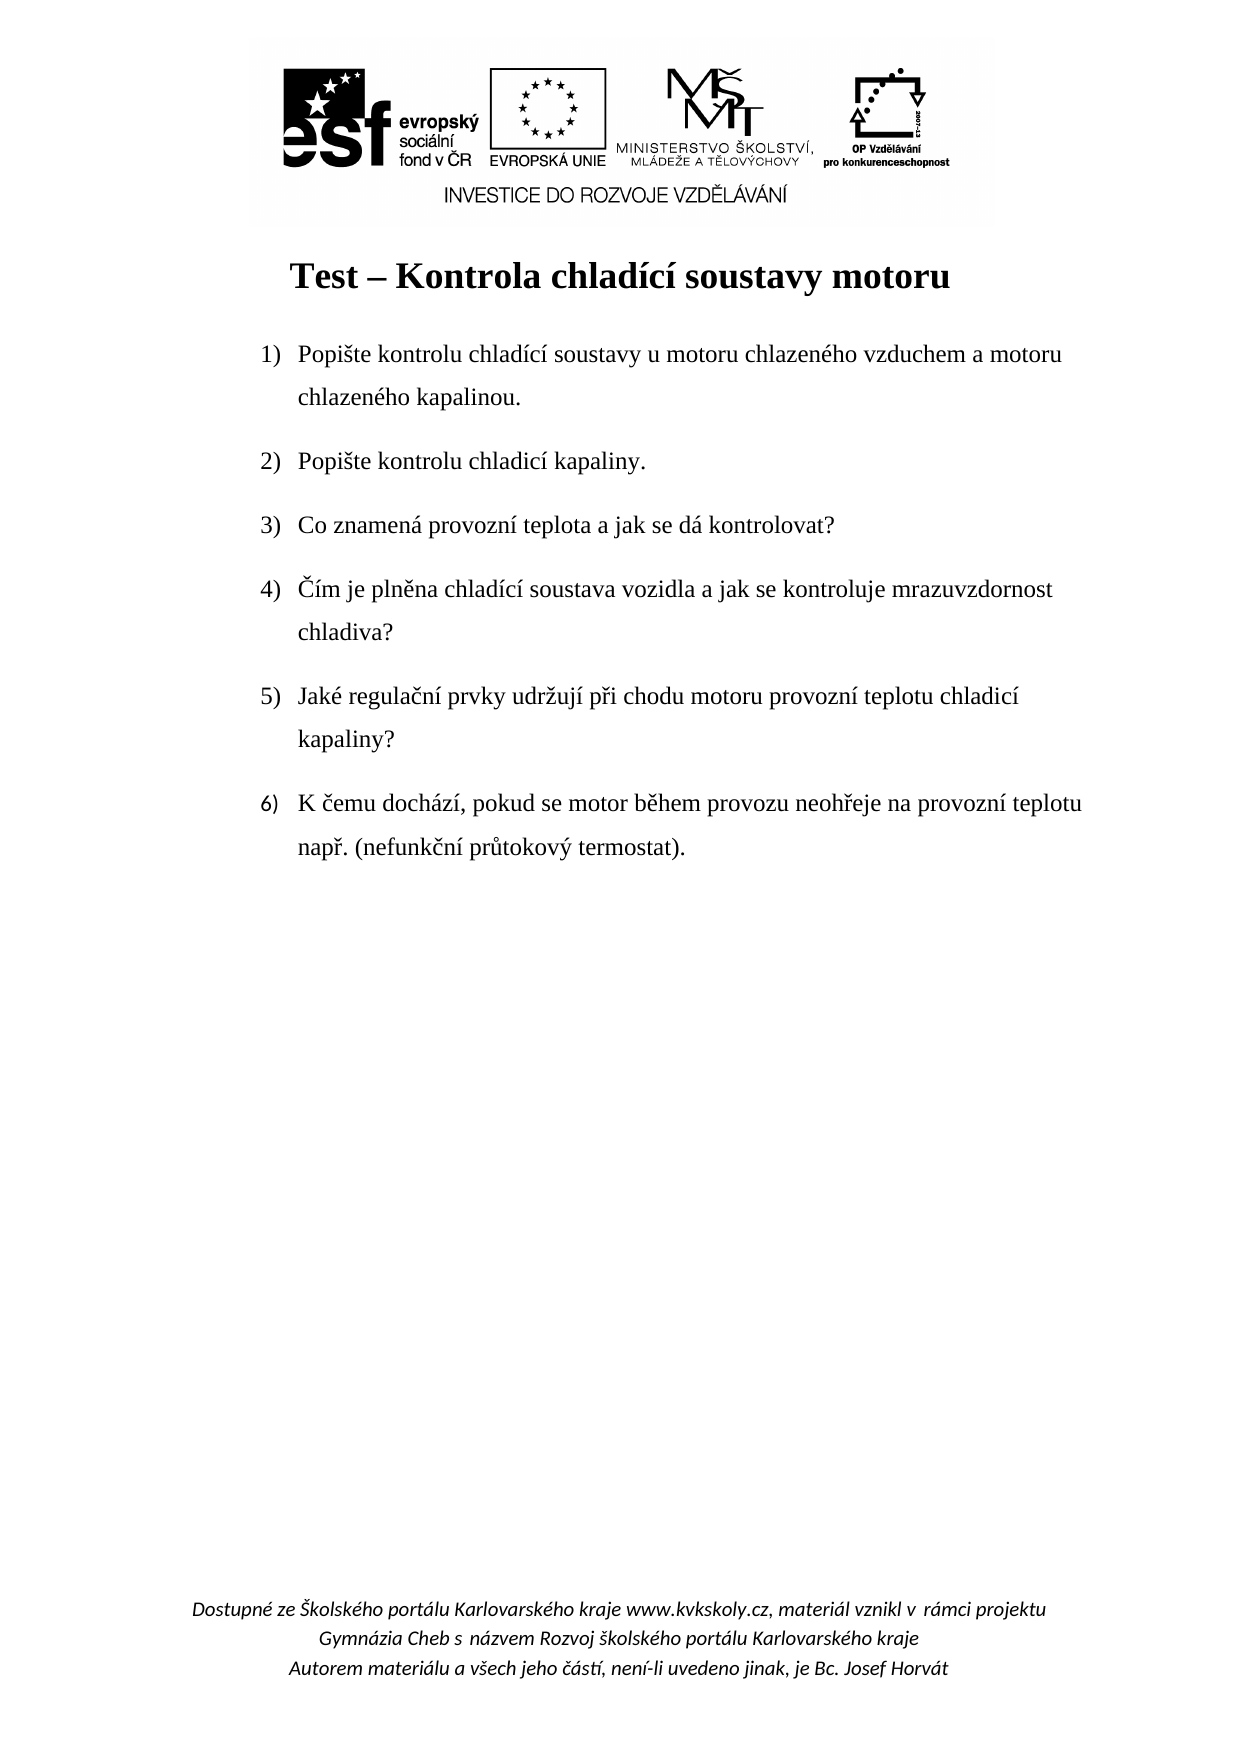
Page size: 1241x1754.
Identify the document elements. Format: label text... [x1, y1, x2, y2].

text Test – Kontrola chladící soustavy motoru [148, 254, 1093, 297]
list Jaké regulační prvky udržují při chodu motoru provozní teplotu chladicí kapaliny? [260, 681, 1093, 753]
list Popište kontrolu chladící soustavy u motoru chlazeného vzduchem a motoru chlazeného kapalinou. [260, 339, 1093, 411]
list Čím je plněna chladící soustava vozidla a jak se kontroluje mrazuvzdornost chladiva? [260, 574, 1093, 646]
list Co znamená provozní teplota a jak se dá kontrolovat? [260, 510, 1093, 539]
list K čemu dochází, pokud se motor během provozu neohřeje na provozní teplotu např. (nefunkční průtokový termostat). [260, 788, 1093, 861]
list Popište kontrolu chladicí kapaliny. [260, 446, 1093, 475]
